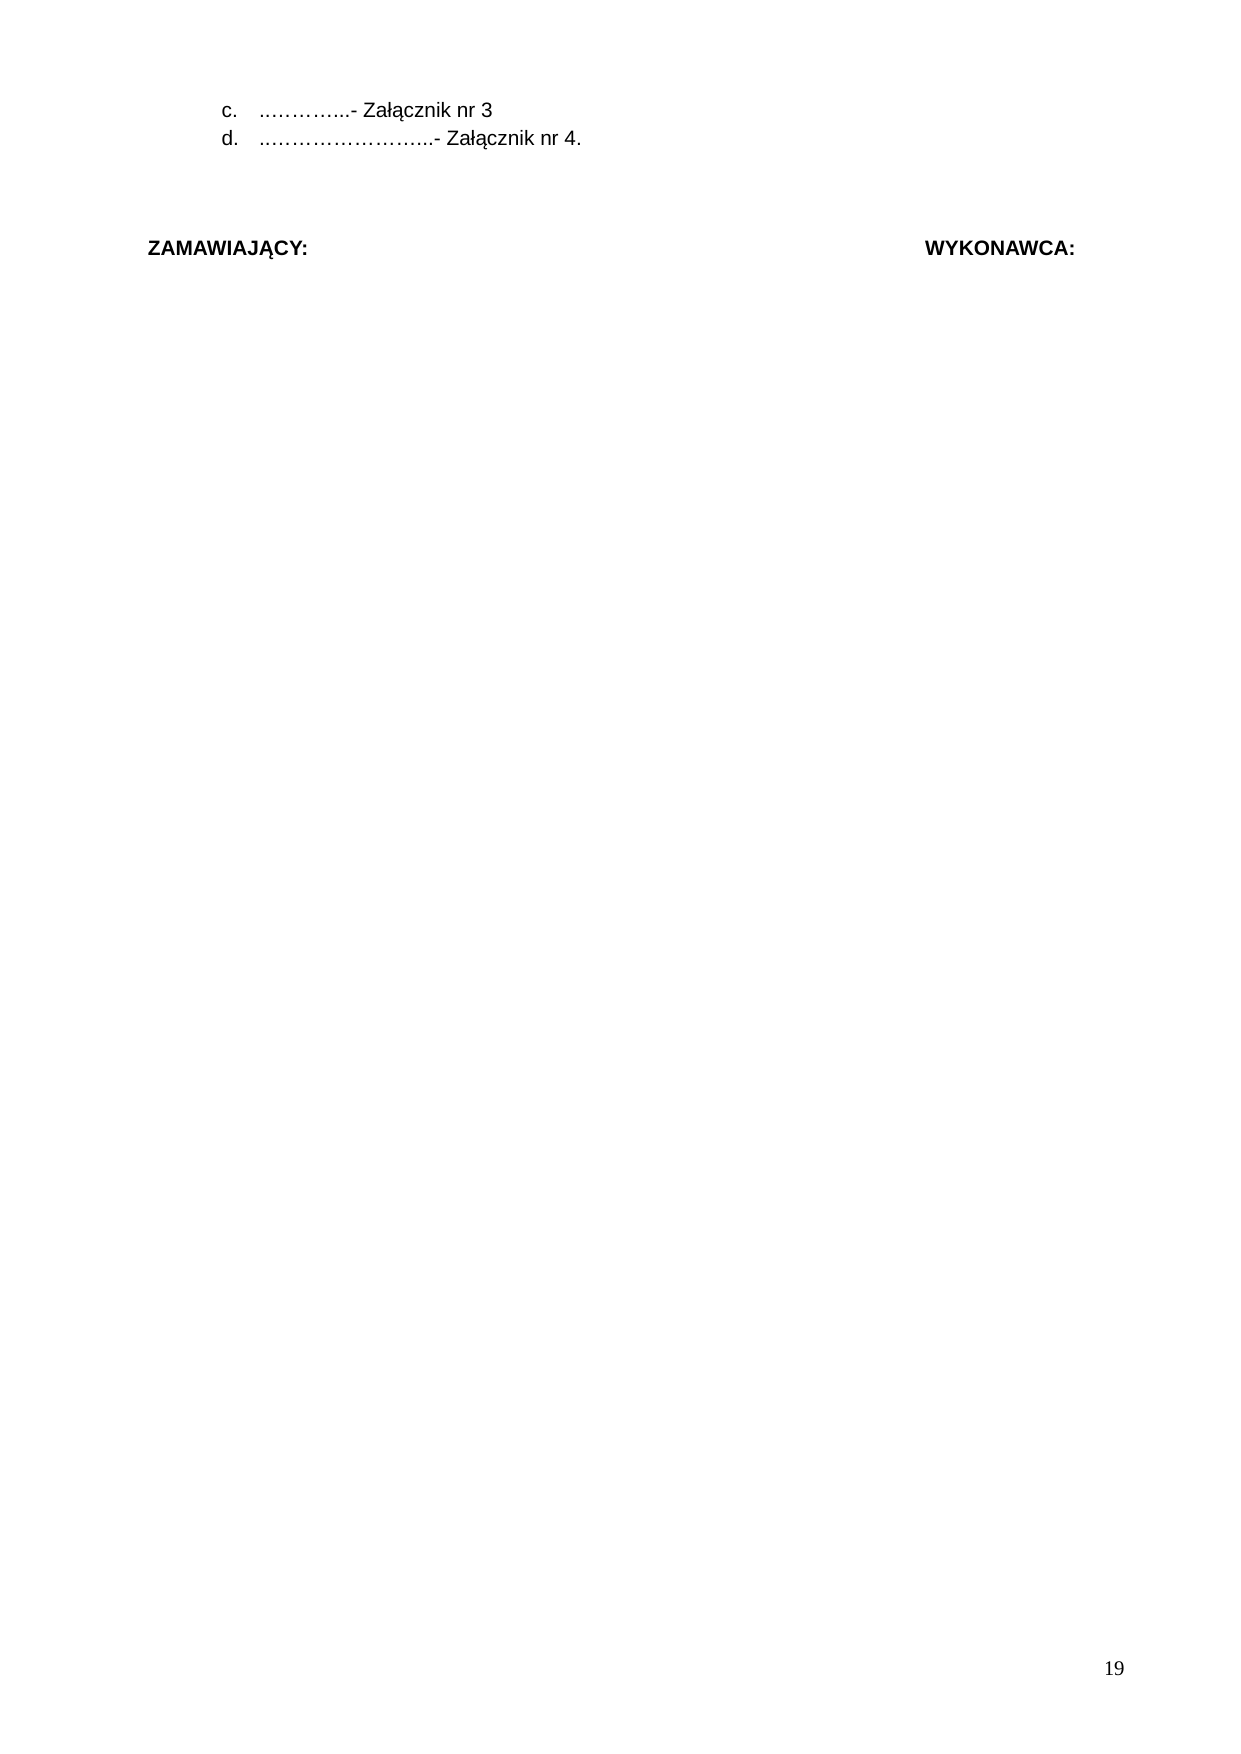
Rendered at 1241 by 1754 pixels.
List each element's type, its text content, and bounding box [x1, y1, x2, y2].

list ..…………………...- Załącznik nr 4. [221, 125, 1093, 149]
list ..………...- Załącznik nr 3 [221, 98, 1093, 122]
text ZAMAWIAJĄCY: WYKONAWCA: [148, 236, 1093, 259]
